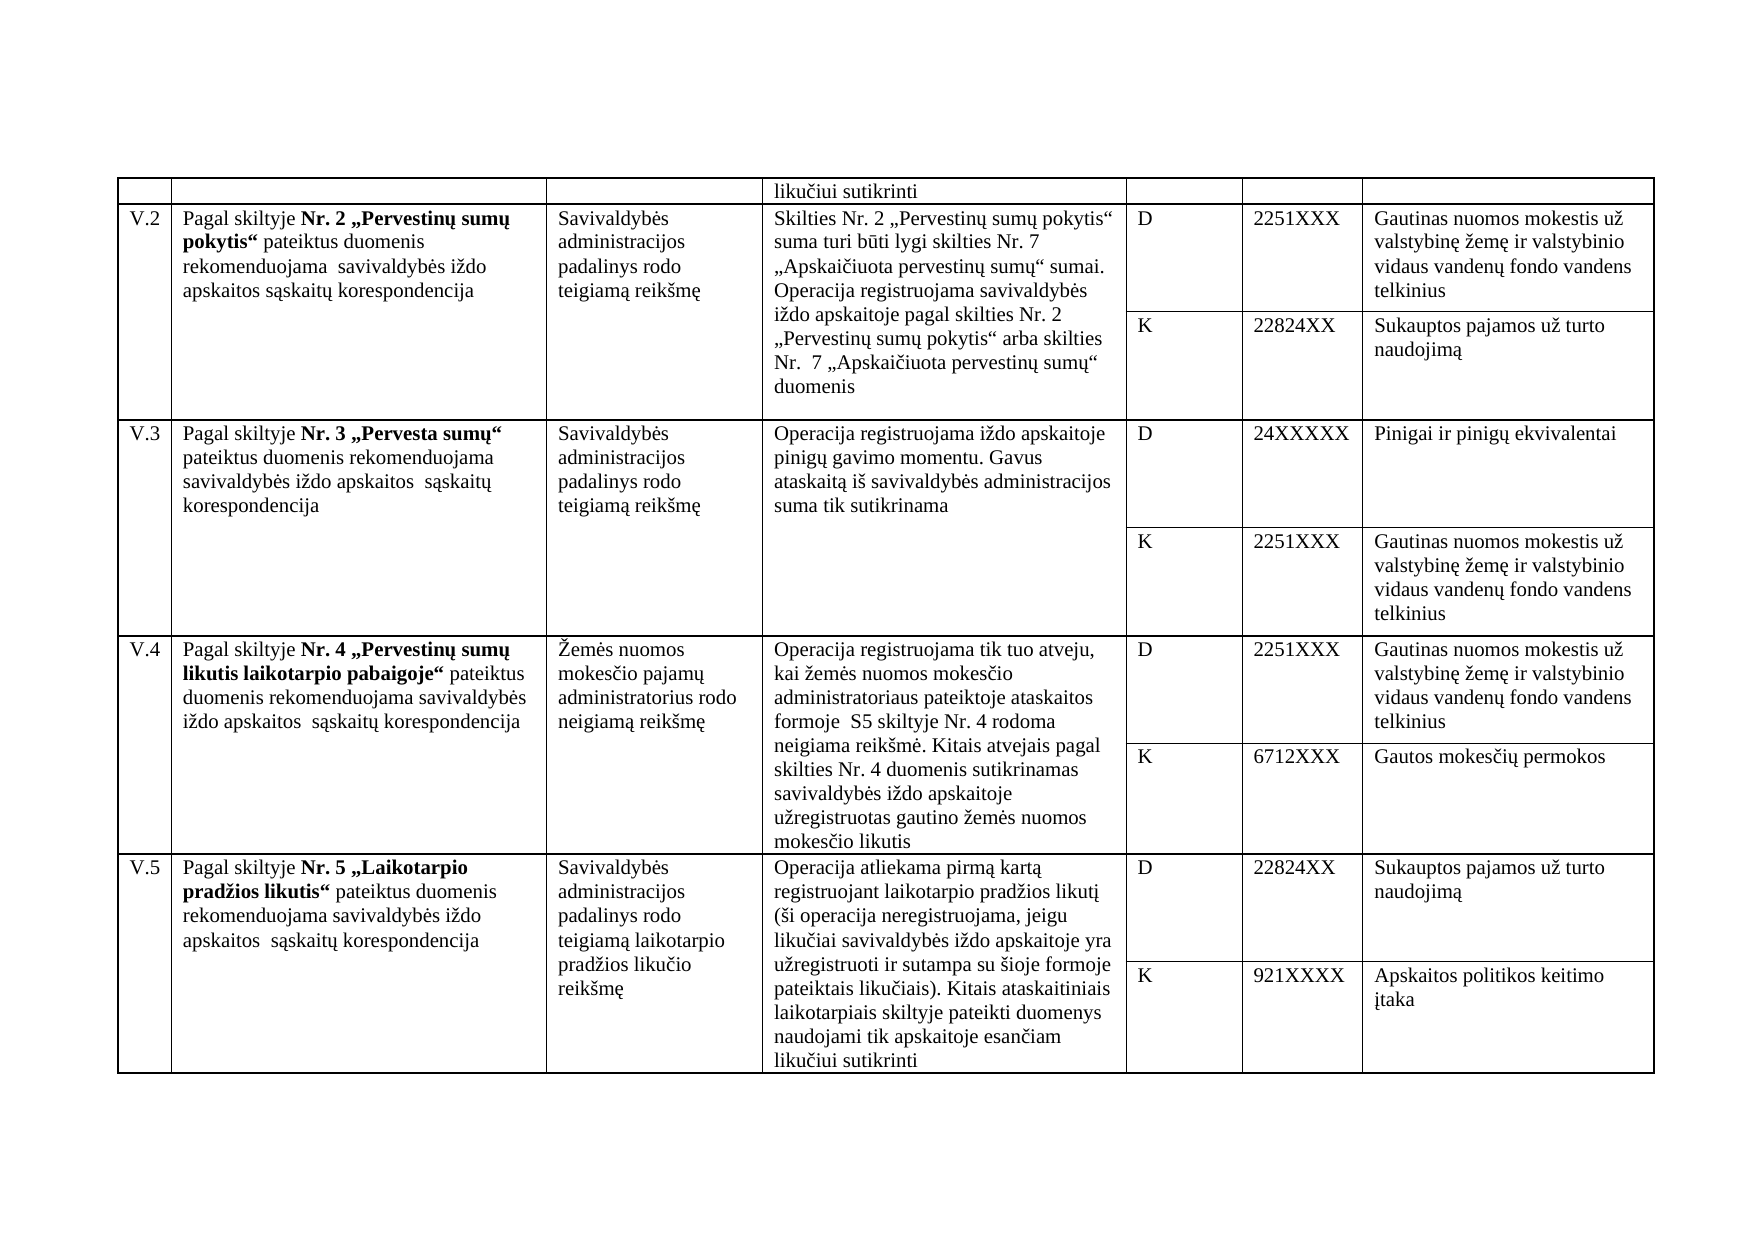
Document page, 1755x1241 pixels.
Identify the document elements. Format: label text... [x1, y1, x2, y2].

table_cell 921XXXX [1243, 962, 1362, 1072]
table_cell Savivaldybės administracijos padalinys rodo teigiamą reikšmę [547, 205, 762, 419]
table_cell Pagal skiltyje Nr. 2 „Pervestinų sumų pokytis“ pateiktus duomenis rekomenduojama savivaldybės iždo apskaitos sąskaitų korespondencija [172, 205, 546, 419]
table_cell V.5 [119, 855, 171, 1072]
table_cell [172, 179, 546, 203]
table_cell Savivaldybės administracijos padalinys rodo teigiamą reikšmę [547, 421, 762, 634]
table_cell Gautos mokesčių permokos [1363, 744, 1653, 853]
table_cell [119, 179, 171, 203]
table_cell K [1127, 312, 1242, 419]
table_cell Skilties Nr. 2 „Pervestinų sumų pokytis“ suma turi būti lygi skilties Nr. 7 „Apskaičiuota pervestinų sumų“ sumai. Operacija registruojama savivaldybės iždo apskaitoje pagal skilties Nr. 2 „Pervestinų sumų pokytis“ arba skilties Nr. 7 „Apskaičiuota pervestinų sumų“ duomenis [763, 205, 1126, 419]
table_cell Pagal skiltyje Nr. 3 „Pervesta sumų“ pateiktus duomenis rekomenduojama savivaldybės iždo apskaitos sąskaitų korespondencija [172, 421, 546, 634]
table_cell D [1127, 421, 1242, 527]
table_cell K [1127, 744, 1242, 853]
table_cell 22824XX [1243, 855, 1362, 961]
table_cell Pagal skiltyje Nr. 4 „Pervestinų sumų likutis laikotarpio pabaigoje“ pateiktus duomenis rekomenduojama savivaldybės iždo apskaitos sąskaitų korespondencija [172, 637, 546, 853]
table_cell [547, 179, 762, 203]
table_cell likučiui sutikrinti [763, 179, 1126, 203]
table_cell Savivaldybės administracijos padalinys rodo teigiamą laikotarpio pradžios likučio reikšmę [547, 855, 762, 1072]
table_cell V.3 [119, 421, 171, 634]
table_cell 24XXXXX [1243, 421, 1362, 527]
table_cell D [1127, 637, 1242, 742]
table_cell Gautinas nuomos mokestis už valstybinę žemę ir valstybinio vidaus vandenų fondo vandens telkinius [1363, 528, 1653, 634]
table_cell V.4 [119, 637, 171, 853]
table_cell K [1127, 962, 1242, 1072]
table_cell Operacija registruojama iždo apskaitoje pinigų gavimo momentu. Gavus ataskaitą iš savivaldybės administracijos suma tik sutikrinama [763, 421, 1126, 634]
table_cell 22824XX [1243, 312, 1362, 419]
table_cell Sukauptos pajamos už turto naudojimą [1363, 312, 1653, 419]
table_cell Operacija registruojama tik tuo atveju, kai žemės nuomos mokesčio administratoriaus pateiktoje ataskaitos formoje S5 skiltyje Nr. 4 rodoma neigiama reikšmė. Kitais atvejais pagal skilties Nr. 4 duomenis sutikrinamas savivaldybės iždo apskaitoje užregistruotas gautino žemės nuomos mokesčio likutis [763, 637, 1126, 853]
table_cell [1363, 179, 1653, 203]
table_cell 2251XXX [1243, 637, 1362, 742]
table_cell Pinigai ir pinigų ekvivalentai [1363, 421, 1653, 527]
table_cell V.2 [119, 205, 171, 419]
table_cell Pagal skiltyje Nr. 5 „Laikotarpio pradžios likutis“ pateiktus duomenis rekomenduojama savivaldybės iždo apskaitos sąskaitų korespondencija [172, 855, 546, 1072]
table_cell Žemės nuomos mokesčio pajamų administratorius rodo neigiamą reikšmę [547, 637, 762, 853]
table_cell K [1127, 528, 1242, 634]
table_cell 6712XXX [1243, 744, 1362, 853]
table_cell [1243, 179, 1362, 203]
table_cell Gautinas nuomos mokestis už valstybinę žemę ir valstybinio vidaus vandenų fondo vandens telkinius [1363, 205, 1653, 311]
table_cell Operacija atliekama pirmą kartą registruojant laikotarpio pradžios likutį (ši operacija neregistruojama, jeigu likučiai savivaldybės iždo apskaitoje yra užregistruoti ir sutampa su šioje formoje pateiktais likučiais). Kitais ataskaitiniais laikotarpiais skiltyje pateikti duomenys naudojami tik apskaitoje esančiam likučiui sutikrinti [763, 855, 1126, 1072]
table_cell [1127, 179, 1242, 203]
table_cell Sukauptos pajamos už turto naudojimą [1363, 855, 1653, 961]
table_cell Apskaitos politikos keitimo įtaka [1363, 962, 1653, 1072]
table_cell Gautinas nuomos mokestis už valstybinę žemę ir valstybinio vidaus vandenų fondo vandens telkinius [1363, 637, 1653, 742]
table_cell 2251XXX [1243, 205, 1362, 311]
table_cell 2251XXX [1243, 528, 1362, 634]
table_cell D [1127, 855, 1242, 961]
table_cell D [1127, 205, 1242, 311]
